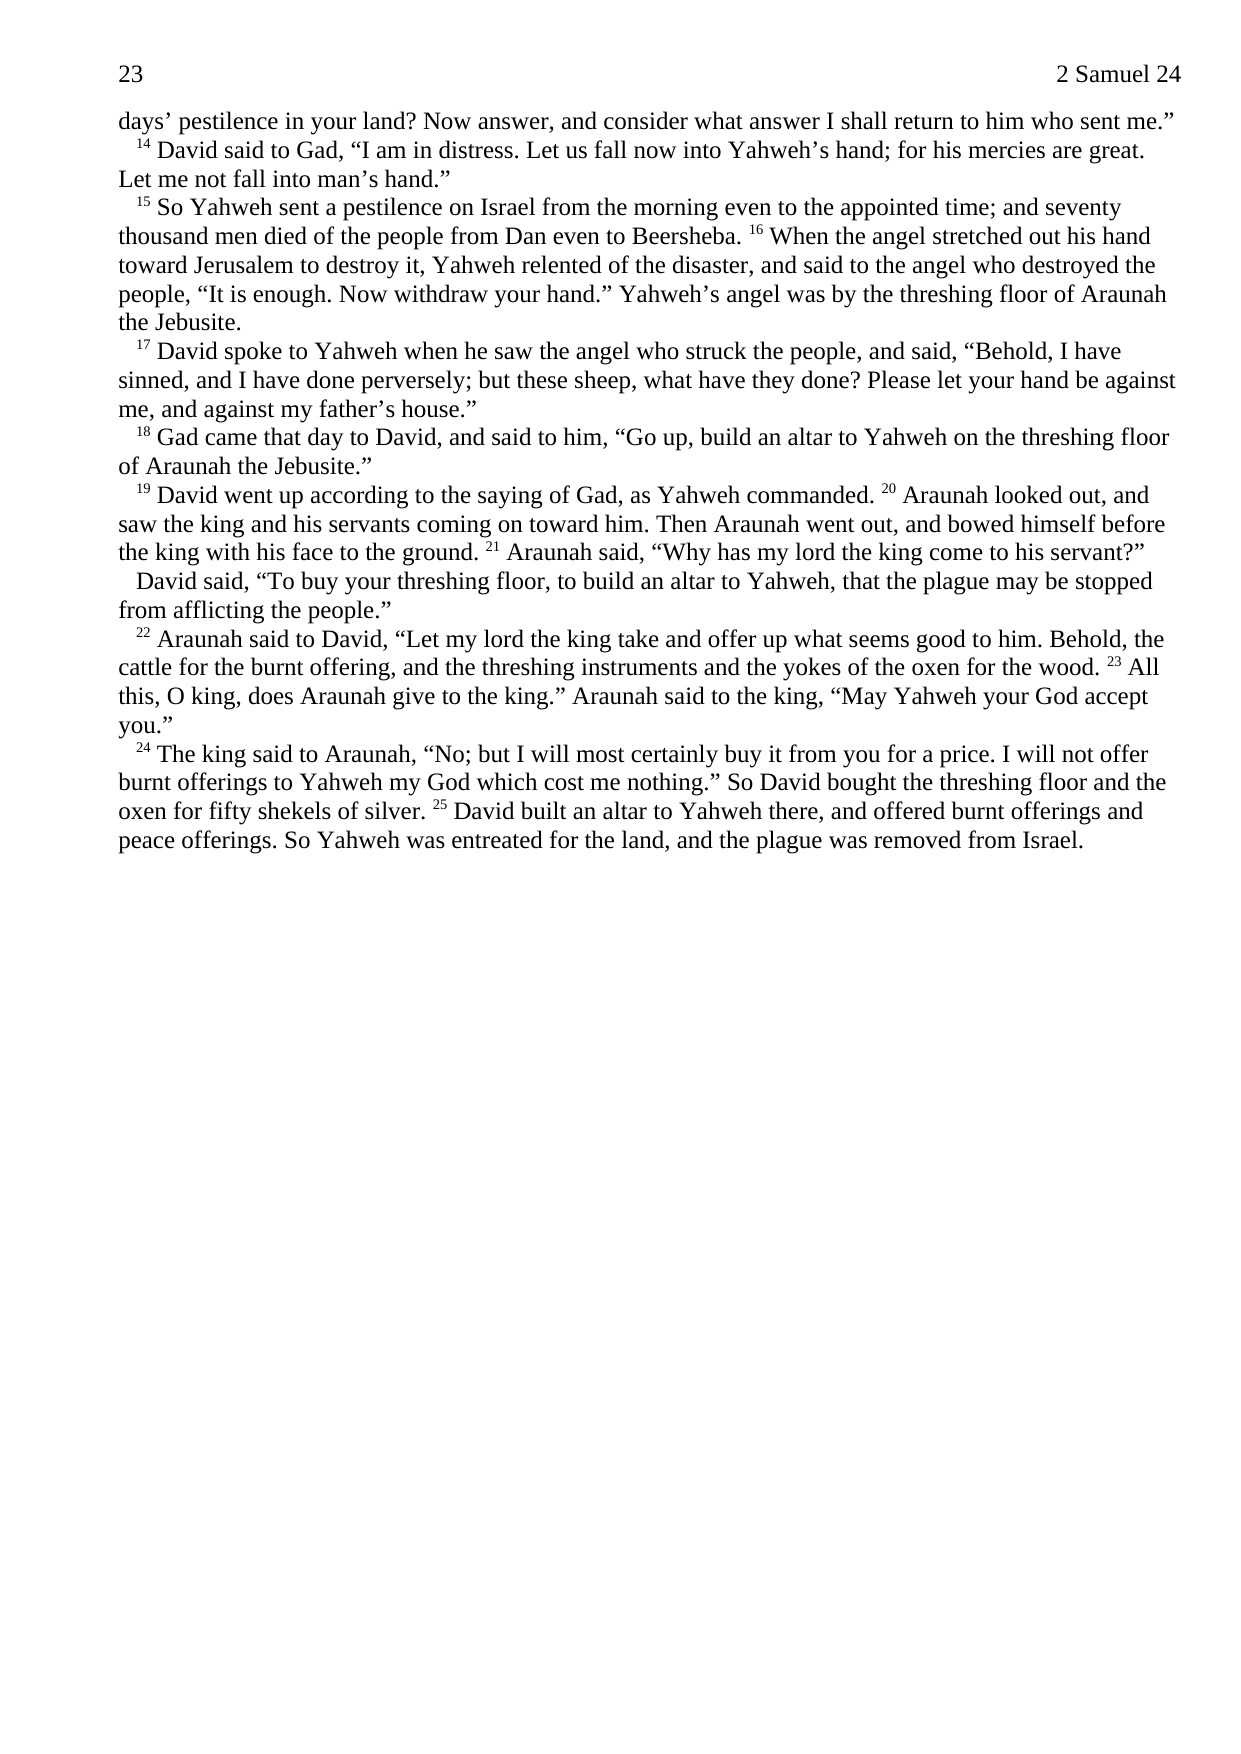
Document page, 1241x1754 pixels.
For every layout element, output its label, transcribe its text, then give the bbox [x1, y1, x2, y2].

text 24 The king said to Araunah, “No; but I will most certainly buy it from you for a price. I will not offer burnt offerings to Yahweh my God which cost me nothing.” So David bought the threshing floor and the oxen for fifty shekels of silver. 25 David built an altar to Yahweh there, and offered burnt offerings and peace offerings. So Yahweh was entreated for the land, and the plague was removed from Israel. [118, 739, 1181, 854]
text 18 Gad came that day to David, and said to him, “Go up, build an altar to Yahweh on the threshing floor of Araunah the Jebusite.” [118, 422, 1181, 480]
text 14 David said to Gad, “I am in distress. Let us fall now into Yahweh’s hand; for his mercies are great. Let me not fall into man’s hand.” [118, 135, 1181, 192]
text 19 David went up according to the saying of Gad, as Yahweh commanded. 20 Araunah looked out, and saw the king and his servants coming on toward him. Then Araunah went out, and bowed himself before the king with his face to the ground. 21 Araunah said, “Why has my lord the king come to his servant?” [118, 480, 1181, 566]
text 17 David spoke to Yahweh when he saw the angel who struck the people, and said, “Behold, I have sinned, and I have done perversely; but these sheep, what have they done? Please let your hand be against me, and against my father’s house.” [118, 336, 1181, 422]
text David said, “To buy your threshing floor, to build an altar to Yahweh, that the plague may be stopped from afflicting the people.” [118, 566, 1181, 624]
text 15 So Yahweh sent a pestilence on Israel from the morning even to the appointed time; and seventy thousand men died of the people from Dan even to Beersheba. 16 When the angel stretched out his hand toward Jerusalem to destroy it, Yahweh relented of the disaster, and said to the angel who destroyed the people, “It is enough. Now withdraw your hand.” Yahweh’s angel was by the threshing floor of Araunah the Jebusite. [118, 192, 1181, 336]
text 22 Araunah said to David, “Let my lord the king take and offer up what seems good to him. Behold, the cattle for the burnt offering, and the threshing instruments and the yokes of the oxen for the wood. 23 All this, O king, does Araunah give to the king.” Araunah said to the king, “May Yahweh your God accept you.” [118, 624, 1181, 739]
text days’ pestilence in your land? Now answer, and consider what answer I shall return to him who sent me.” [118, 106, 1181, 135]
